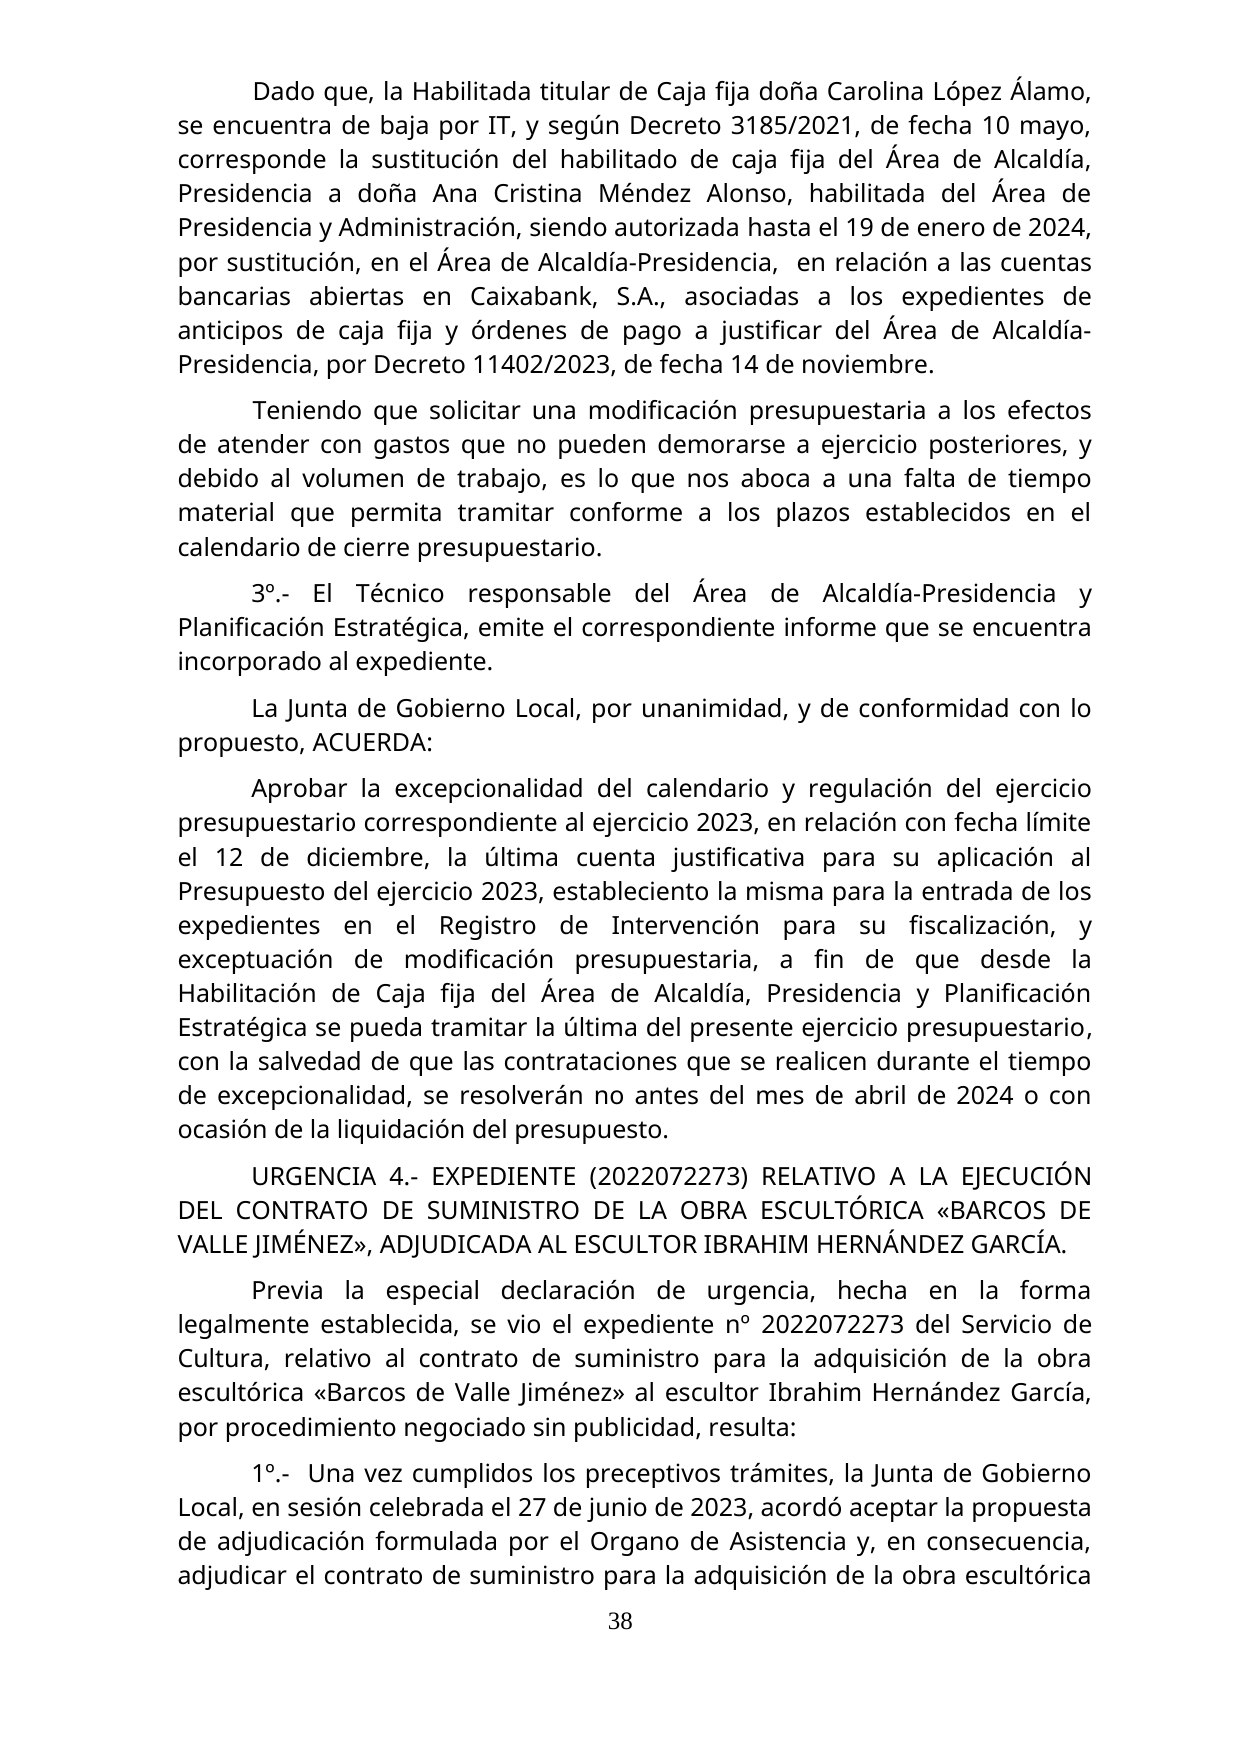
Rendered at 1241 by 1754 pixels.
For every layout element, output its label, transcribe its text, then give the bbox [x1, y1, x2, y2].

text 3º.- El Técnico responsable del Área de Alcaldía-Presidencia y Planificación Estratégica, emite el correspondiente informe que se encuentra incorporado al expediente. [177, 576, 1093, 678]
text Teniendo que solicitar una modificación presupuestaria a los efectos de atender con gastos que no pueden demorarse a ejercicio posteriores, y debido al volumen de trabajo, es lo que nos aboca a una falta de tiempo material que permita tramitar conforme a los plazos establecidos en el calendario de cierre presupuestario. [177, 393, 1093, 563]
text URGENCIA 4.- EXPEDIENTE (2022072273) RELATIVO A LA EJECUCIÓN DEL CONTRATO DE SUMINISTRO DE LA OBRA ESCULTÓRICA «BARCOS DE VALLE JIMÉNEZ», ADJUDICADA AL ESCULTOR IBRAHIM HERNÁNDEZ GARCÍA. [177, 1158, 1093, 1260]
text Aprobar la excepcionalidad del calendario y regulación del ejercicio presupuestario correspondiente al ejercicio 2023, en relación con fecha límite el 12 de diciembre, la última cuenta justificativa para su aplicación al Presupuesto del ejercicio 2023, estableciento la misma para la entrada de los expedientes en el Registro de Intervención para su fiscalización, y exceptuación de modificación presupuestaria, a fin de que desde la Habilitación de Caja fija del Área de Alcaldía, Presidencia y Planificación Estratégica se pueda tramitar la última del presente ejercicio presupuestario, con la salvedad de que las contrataciones que se realicen durante el tiempo de excepcionalidad, se resolverán no antes del mes de abril de 2024 o con ocasión de la liquidación del presupuesto. [177, 771, 1093, 1146]
text 1º.- Una vez cumplidos los preceptivos trámites, la Junta de Gobierno Local, en sesión celebrada el 27 de junio de 2023, acordó aceptar la propuesta de adjudicación formulada por el Organo de Asistencia y, en consecuencia, adjudicar el contrato de suministro para la adquisición de la obra escultórica [177, 1456, 1093, 1592]
text La Junta de Gobierno Local, por unanimidad, y de conformidad con lo propuesto, ACUERDA: [177, 690, 1093, 758]
text Dado que, la Habilitada titular de Caja fija doña Carolina López Álamo, se encuentra de baja por IT, y según Decreto 3185/2021, de fecha 10 mayo, corresponde la sustitución del habilitado de caja fija del Área de Alcaldía, Presidencia a doña Ana Cristina Méndez Alonso, habilitada del Área de Presidencia y Administración, siendo autorizada hasta el 19 de enero de 2024, por sustitución, en el Área de Alcaldía-Presidencia, en relación a las cuentas bancarias abiertas en Caixabank, S.A., asociadas a los expedientes de anticipos de caja fija y órdenes de pago a justificar del Área de Alcaldía-Presidencia, por Decreto 11402/2023, de fecha 14 de noviembre. [177, 74, 1093, 380]
text Previa la especial declaración de urgencia, hecha en la forma legalmente establecida, se vio el expediente nº 2022072273 del Servicio de Cultura, relativo al contrato de suministro para la adquisición de la obra escultórica «Barcos de Valle Jiménez» al escultor Ibrahim Hernández García, por procedimiento negociado sin publicidad, resulta: [177, 1273, 1093, 1443]
